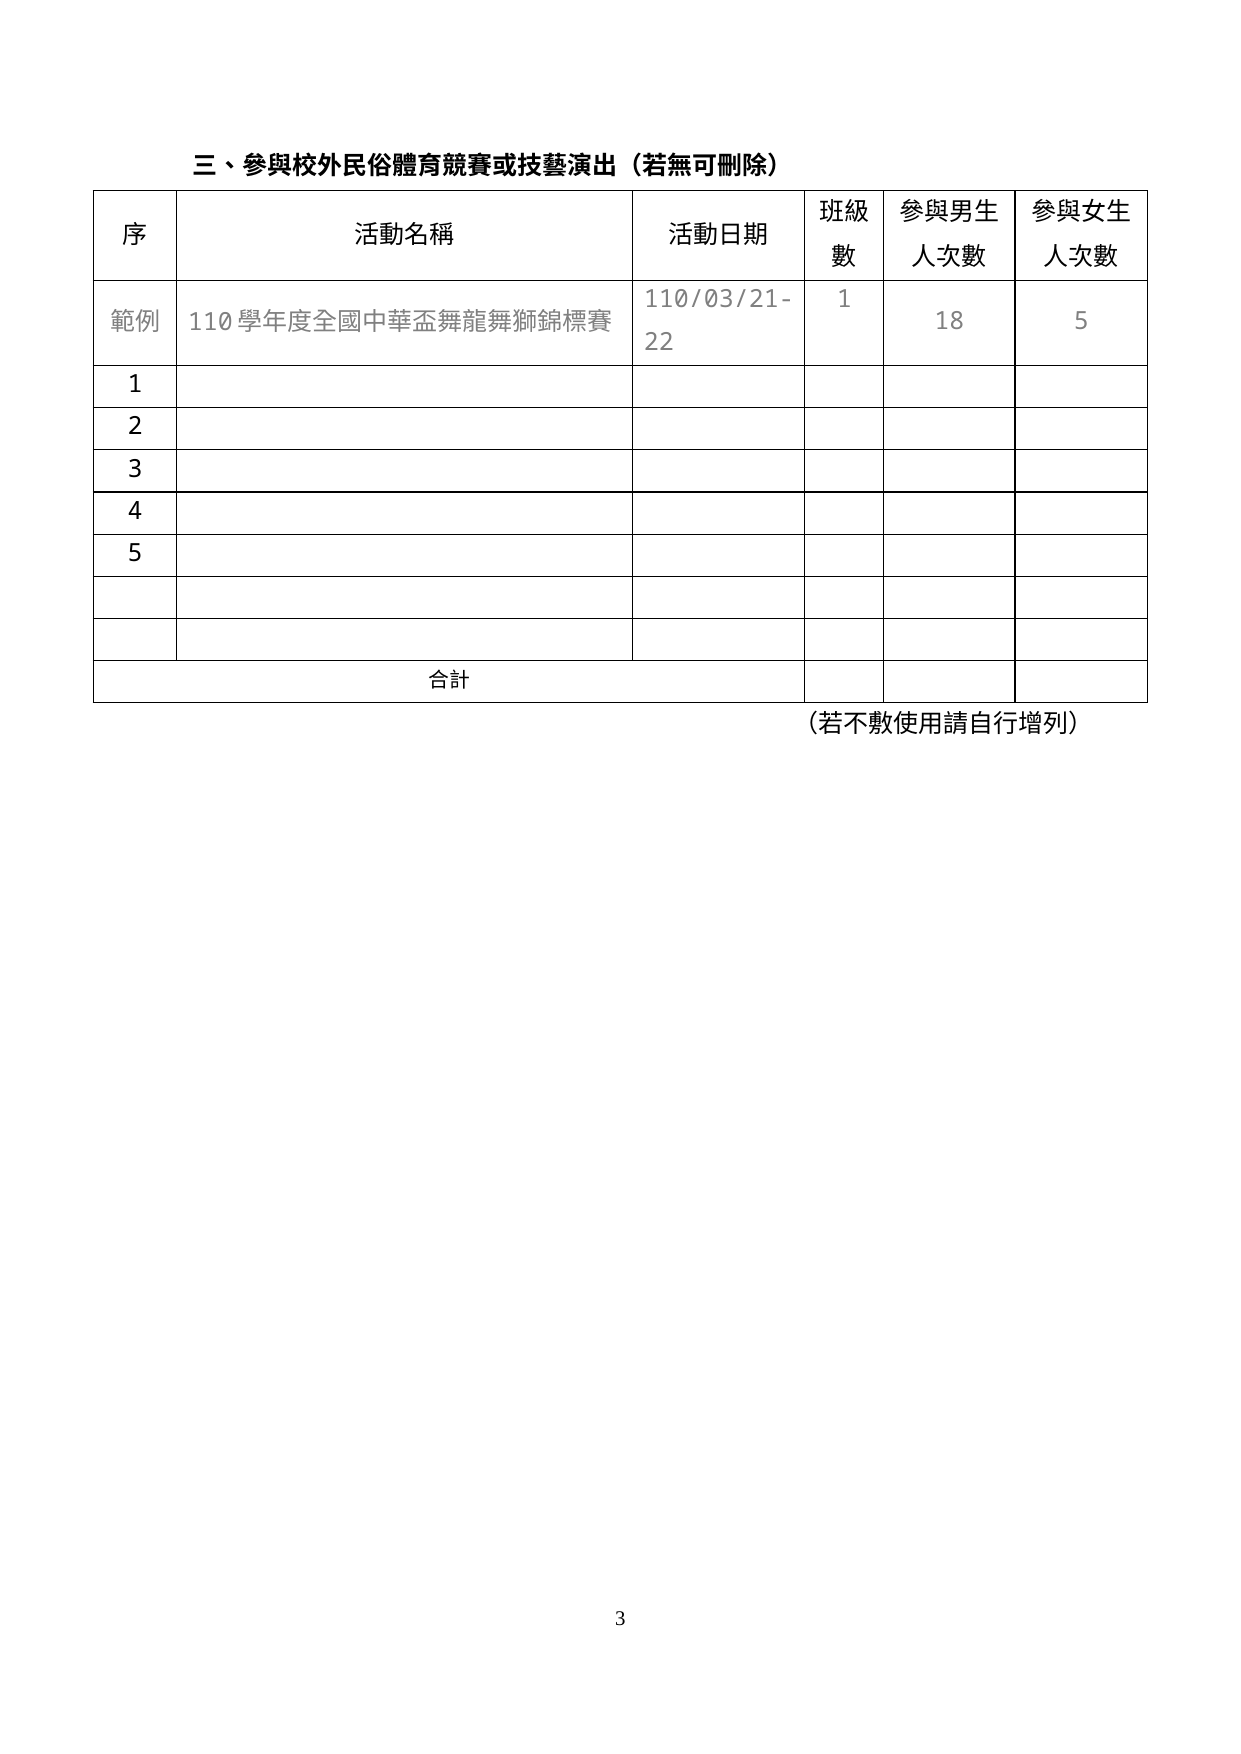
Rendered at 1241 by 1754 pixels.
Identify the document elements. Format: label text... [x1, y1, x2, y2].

table_cell [805, 535, 883, 576]
table_cell [884, 577, 1014, 618]
table_cell [1016, 450, 1147, 491]
table_cell [177, 619, 632, 660]
table_cell [884, 408, 1014, 449]
table_header 參與女生人次數 [1016, 191, 1147, 280]
text （若不敷使用請自行增列） [192, 703, 1093, 739]
table_cell [805, 619, 883, 660]
table_cell [177, 366, 632, 407]
table_cell 合計 [94, 661, 804, 702]
table_header 活動名稱 [177, 191, 632, 280]
table_cell [805, 661, 883, 702]
table_cell [805, 366, 883, 407]
table_cell 3 [94, 450, 176, 491]
table_cell [177, 450, 632, 491]
table_cell [805, 493, 883, 533]
table_cell [1016, 619, 1147, 660]
table_cell [805, 408, 883, 449]
table_cell [1016, 535, 1147, 576]
table_cell 18 [884, 281, 1014, 365]
table_header 序 [94, 191, 176, 280]
table_cell [1016, 493, 1147, 533]
table_header 參與男生人次數 [884, 191, 1014, 280]
table_cell [884, 535, 1014, 576]
table_cell [884, 493, 1014, 533]
table_cell [633, 535, 804, 576]
table_cell [633, 366, 804, 407]
table_cell [884, 619, 1014, 660]
table_cell [1016, 366, 1147, 407]
table_cell [805, 450, 883, 491]
table_cell 1 [94, 366, 176, 407]
table_cell [1016, 661, 1147, 702]
table_cell [94, 577, 176, 618]
table_cell [1016, 408, 1147, 449]
table_cell 4 [94, 493, 176, 533]
table_header 班級數 [805, 191, 883, 280]
table_cell 5 [1016, 281, 1147, 365]
table_cell [805, 577, 883, 618]
table_cell 範例 [94, 281, 176, 365]
table_cell 5 [94, 535, 176, 576]
table_cell [633, 619, 804, 660]
table_cell [94, 619, 176, 660]
table_cell [633, 450, 804, 491]
table_cell 110學年度全國中華盃舞龍舞獅錦標賽 [177, 281, 632, 365]
table_cell [884, 450, 1014, 491]
table_cell 1 [805, 281, 883, 365]
table_cell 2 [94, 408, 176, 449]
table_cell [633, 493, 804, 533]
table_cell [633, 408, 804, 449]
table_cell [633, 577, 804, 618]
table_cell [884, 661, 1014, 702]
table_header 活動日期 [633, 191, 804, 280]
table_cell [177, 493, 632, 533]
table_cell [884, 366, 1014, 407]
table_cell 110/03/21-22 [633, 281, 804, 365]
table_cell [1016, 577, 1147, 618]
table_cell [177, 577, 632, 618]
subtitle 三、參與校外民俗體育競賽或技藝演出（若無可刪除） [192, 145, 1093, 181]
table_cell [177, 535, 632, 576]
table_cell [177, 408, 632, 449]
